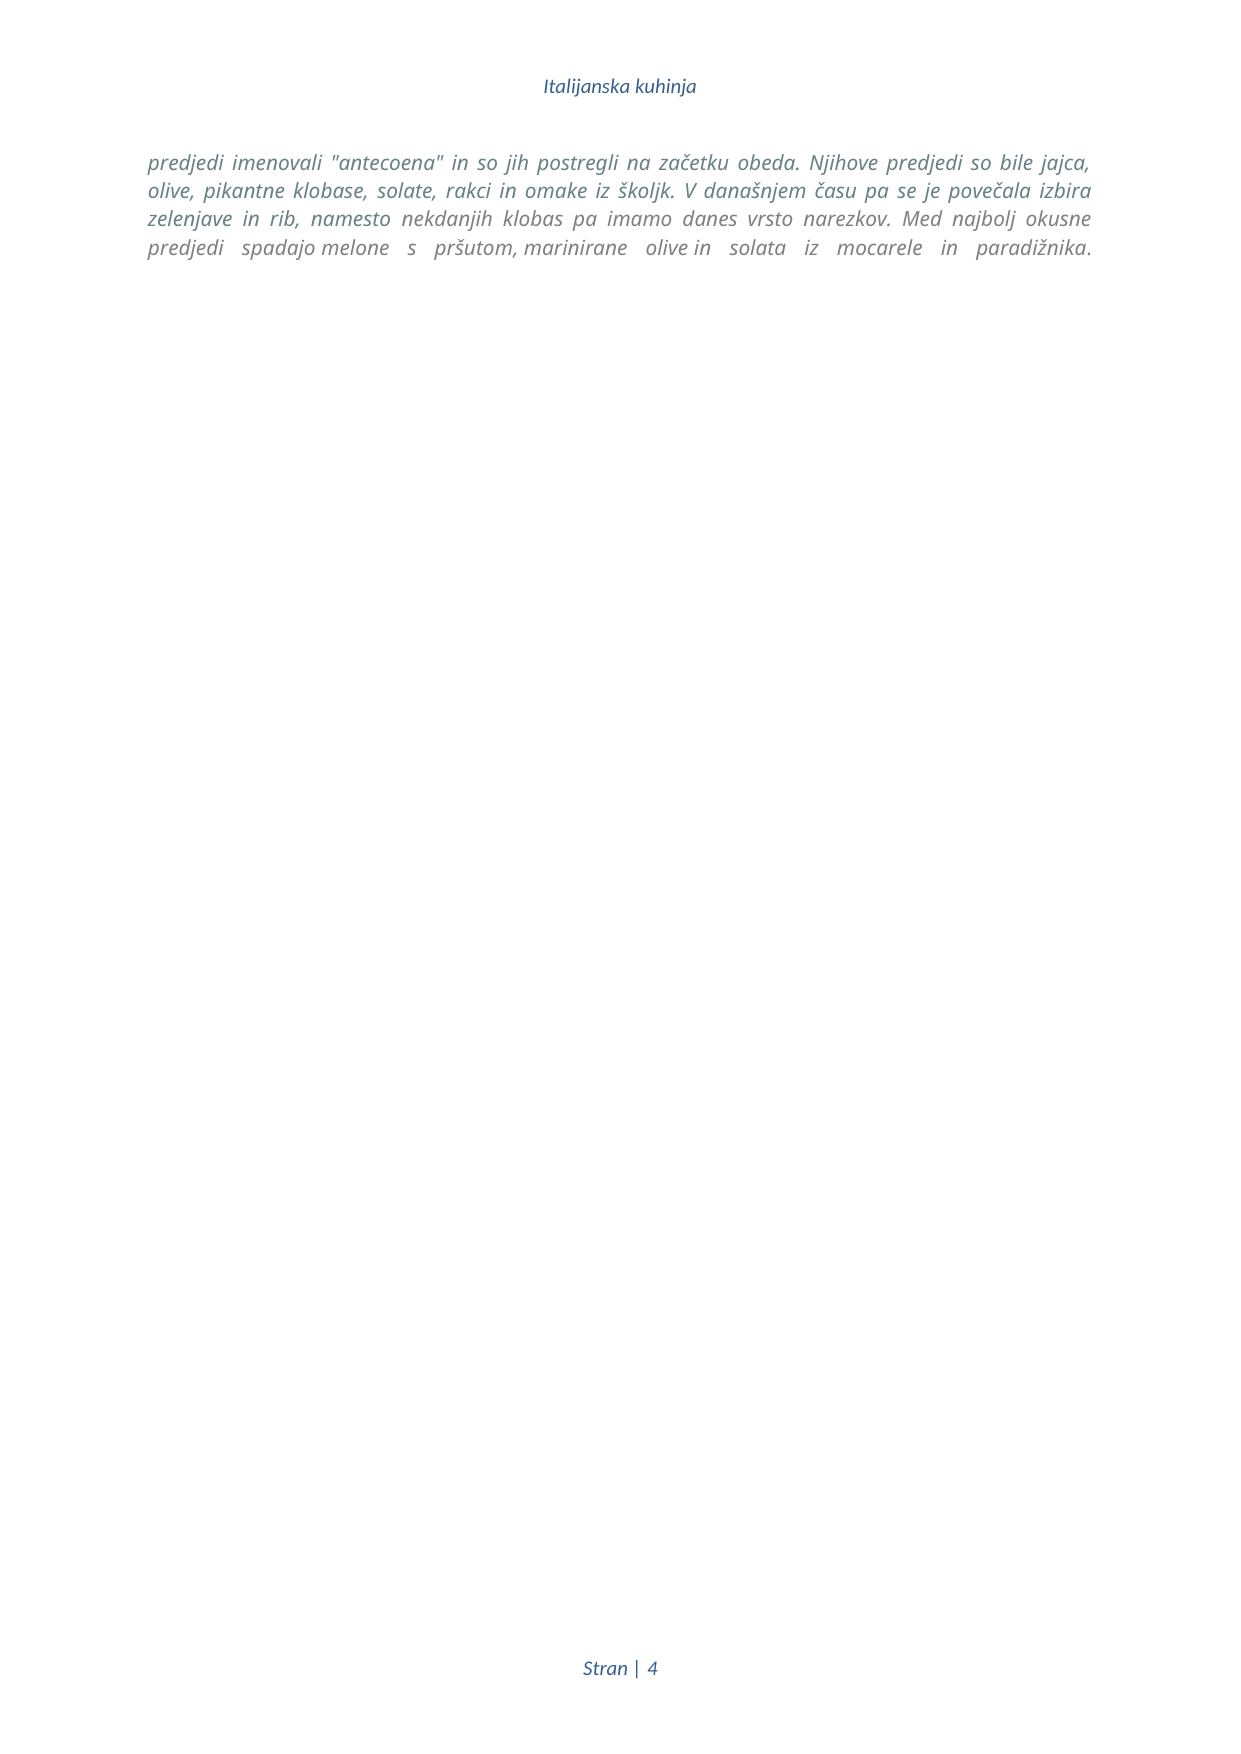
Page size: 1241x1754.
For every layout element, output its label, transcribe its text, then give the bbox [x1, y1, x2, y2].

text predjedi imenovali "antecoena" in so jih postregli na začetku obeda. Njihove predjedi so bile jajca, olive, pikantne klobase, solate, rakci in omake iz školjk. V današnjem času pa se je povečala izbira zelenjave in rib, namesto nekdanjih klobas pa imamo danes vrsto narezkov. Med najbolj okusne predjedi spadajo melone s pršutom, marinirane olive in solata iz mocarele in paradižnika. [148, 148, 1093, 289]
